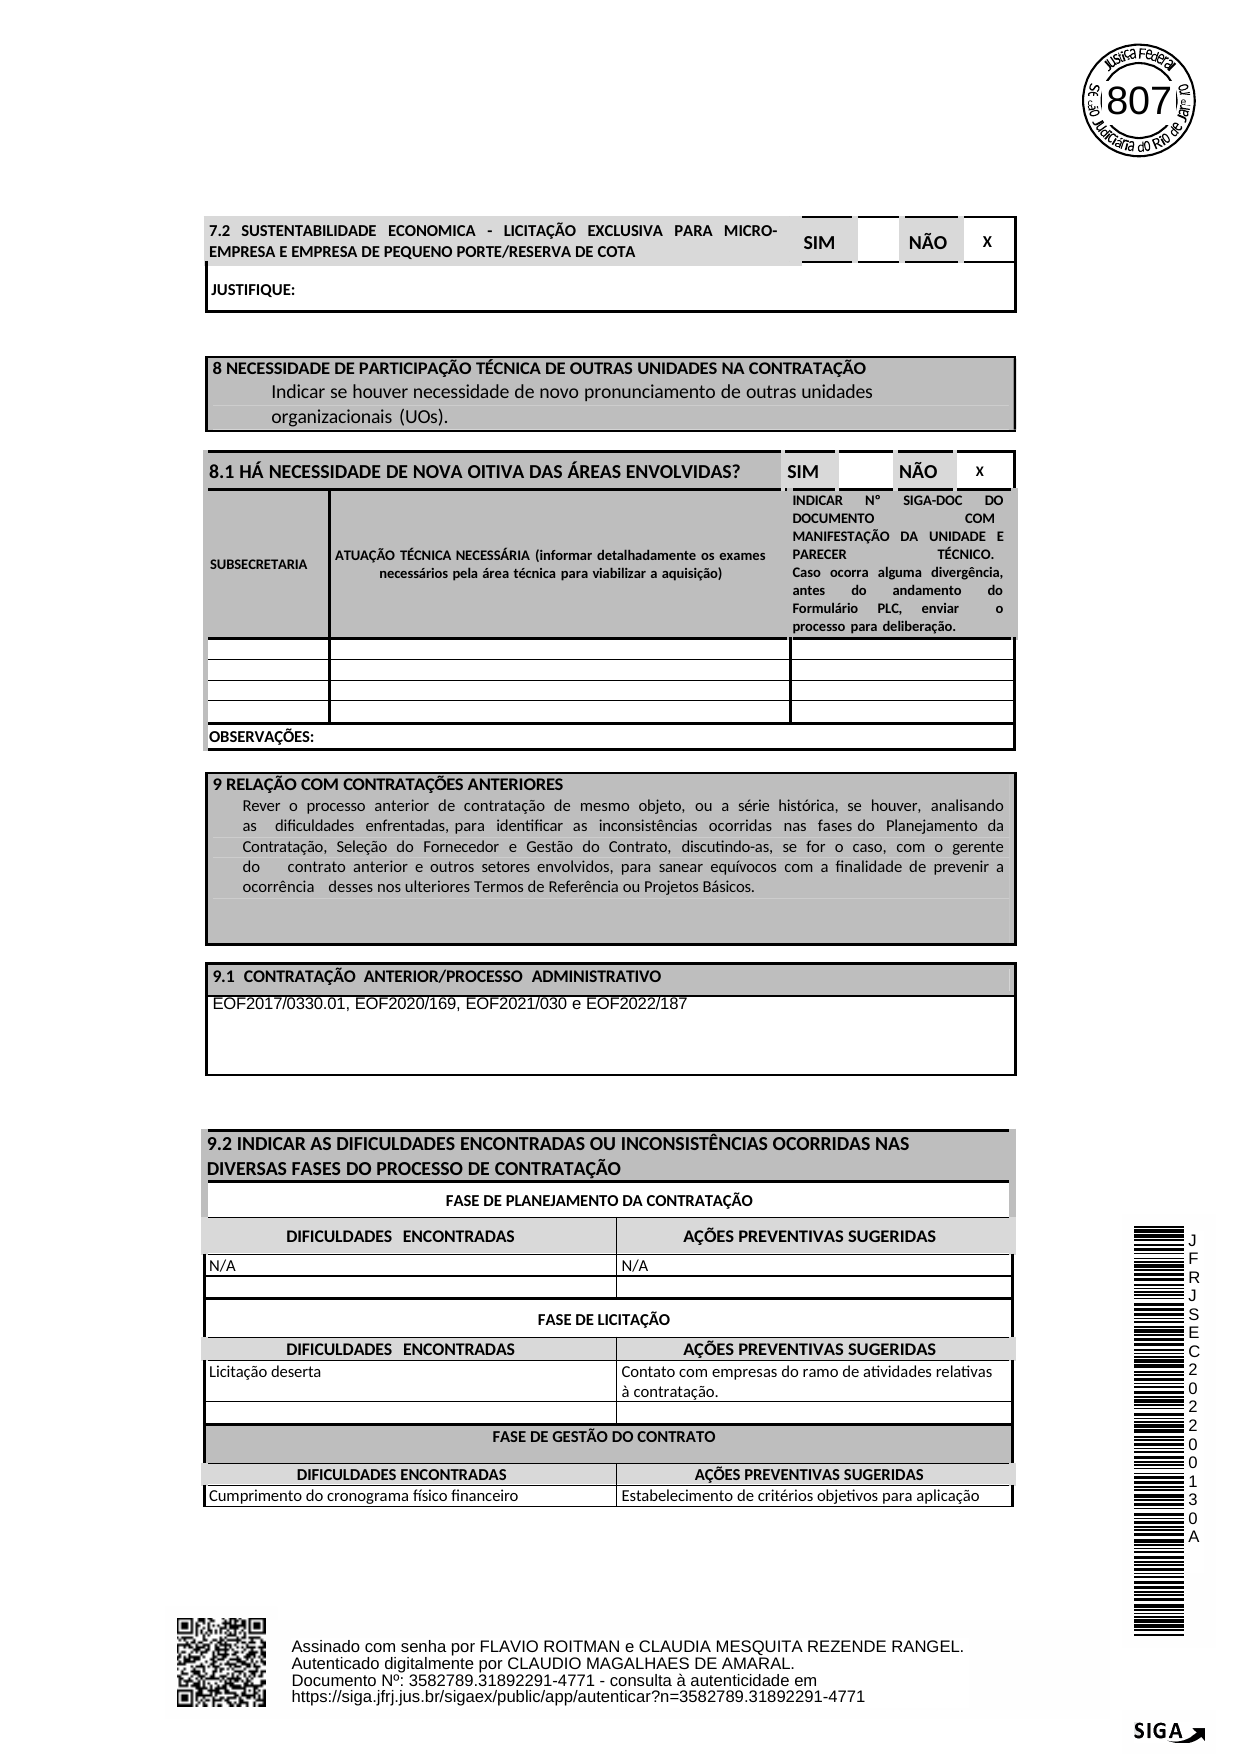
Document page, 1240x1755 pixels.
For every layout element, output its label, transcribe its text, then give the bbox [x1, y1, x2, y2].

text e [1180, 95, 1193, 105]
table_cell FASE DE LICITAÇÃO [206, 1300, 1011, 1337]
table_header X [957, 453, 1013, 488]
table_cell AÇÕES PREVENTIVAS SUGERIDAS [617, 1218, 1009, 1253]
table_header [858, 218, 899, 261]
table_cell N/A [617, 1255, 1011, 1275]
table_cell Estabelecimento de critérios objetivos para aplicação [617, 1486, 1011, 1506]
table_header SIM [785, 453, 835, 488]
table_cell [208, 660, 328, 679]
table_cell DIFICULDADES ENCONTRADAS [208, 1464, 616, 1484]
table_cell [792, 701, 1013, 722]
table_cell OBSERVAÇÕES: [208, 725, 1013, 748]
table_cell [206, 1277, 616, 1297]
table_cell [208, 640, 328, 659]
table_cell ATUAÇÃO TÉCNICA NECESSÁRIA (informar detalhadamente os exames necessários pela área técnica para viabilizar a aquisição) [331, 491, 787, 637]
table_cell [617, 1277, 1011, 1297]
table_cell AÇÕES PREVENTIVAS SUGERIDAS [617, 1338, 1009, 1360]
table_cell [617, 1402, 1011, 1423]
table_cell [208, 701, 328, 722]
table_header X [964, 218, 1014, 261]
table_cell AÇÕES PREVENTIVAS SUGERIDAS [617, 1464, 1009, 1484]
table_cell [331, 701, 789, 722]
table_cell [331, 660, 789, 679]
table_cell Licitação deserta [206, 1361, 616, 1401]
table_header NÃO [898, 453, 953, 488]
table_cell [792, 681, 1013, 700]
table_cell [208, 681, 328, 700]
table_cell JUSTIFIQUE: [208, 263, 1014, 310]
table_header 7.2 SUSTENTABILIDADE ECONOMICA - LICITAÇÃO EXCLUSIVA PARA MICRO- EMPRESA E EMPRESA DE PEQUENO PORTE/RESERVA DE COTA [210, 221, 790, 261]
table_cell INDICAR Nº SIGA-DOC DO DOCUMENTO COM MANIFESTAÇÃO DA UNIDADE E PARECER TÉCNICO. Caso ocorra alguma divergência, antes do andamento do Formulário PLC, enviar o processo para deliberação. [793, 491, 1011, 637]
table_cell N/A [206, 1255, 616, 1275]
table_cell Cumprimento do cronograma físico financeiro [206, 1486, 616, 1506]
text ç [1087, 97, 1100, 106]
table_header 9.2 INDICAR AS DIFICULDADES ENCONTRADAS OU INCONSISTÊNCIAS OCORRIDAS NAS DIVERSAS FASES DO PROCESSO DE CONTRATAÇÃO [208, 1132, 1009, 1180]
table_cell Contato com empresas do ramo de atividades relativas à contratação. [617, 1361, 1011, 1401]
table_cell [792, 660, 1013, 679]
table_cell SUBSECRETARIA [208, 491, 328, 637]
table_cell DIFICULDADES ENCONTRADAS [208, 1338, 616, 1360]
table_header [839, 453, 893, 488]
table_cell [792, 640, 1013, 659]
table_cell DIFICULDADES ENCONTRADAS [208, 1218, 616, 1253]
table_cell [331, 681, 789, 700]
table_cell [331, 640, 789, 659]
table_header NÃO [905, 218, 958, 261]
table_header 8.1 HÁ NECESSIDADE DE NOVA OITIVA DAS ÁREAS ENVOLVIDAS? [208, 453, 781, 488]
table_header SIM [802, 218, 852, 261]
table_cell FASE DE GESTÃO DO CONTRATO [206, 1426, 1011, 1463]
table_cell [206, 1402, 616, 1423]
text JFRJSEC202200130A [1188, 1231, 1204, 1546]
table_cell FASE DE PLANEJAMENTO DA CONTRATAÇÃO [208, 1183, 1009, 1217]
